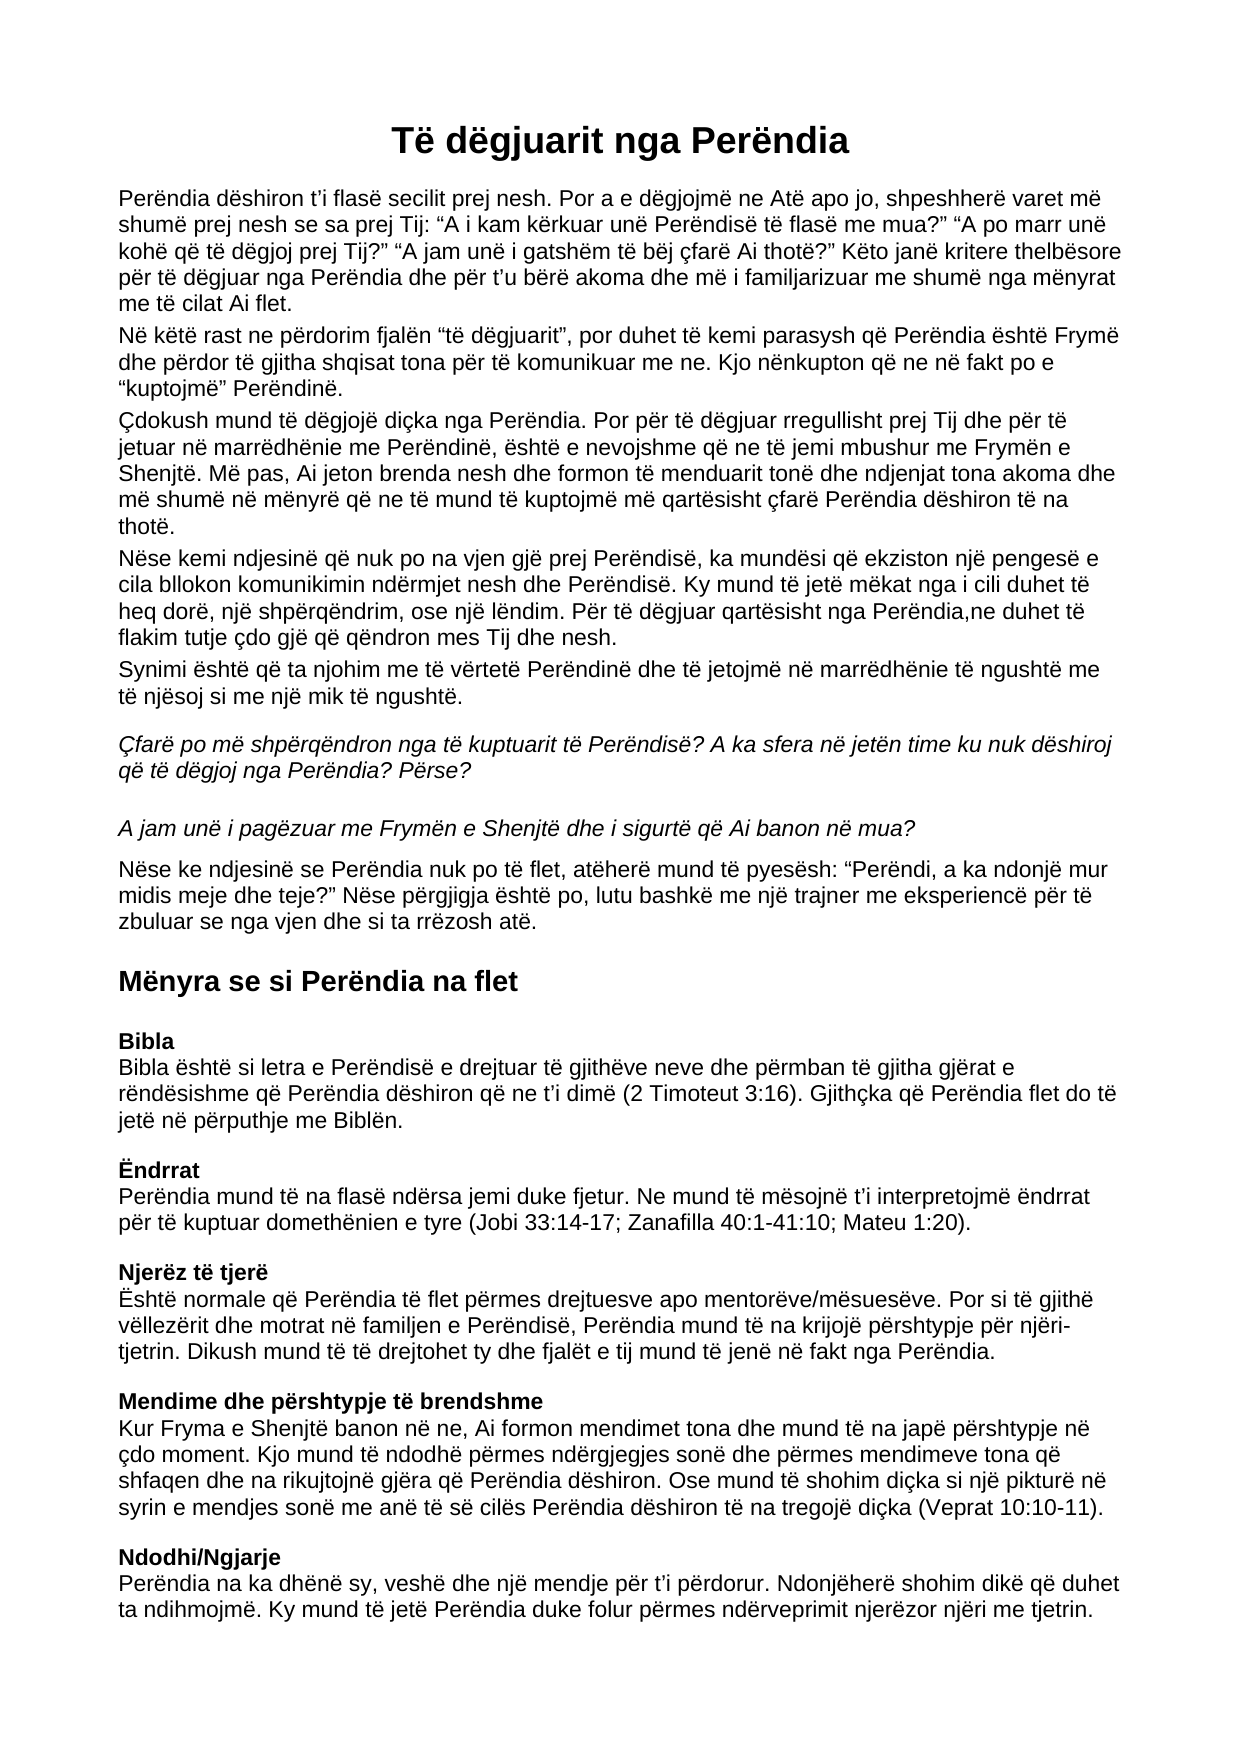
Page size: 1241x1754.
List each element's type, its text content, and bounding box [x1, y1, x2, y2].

subtitle Ndodhi/Ngjarje [118, 1543, 1122, 1570]
text Çfarë po më shpërqëndron nga të kuptuarit të Perëndisë? A ka sfera në jetën time ku nuk dëshiroj që të dëgjoj nga Perëndia? Përse? [118, 731, 1122, 784]
text A jam unë i pagëzuar me Frymën e Shenjtë dhe i sigurtë që Ai banon në mua? [118, 814, 1122, 841]
text Perëndia dëshiron t’i flasë secilit prej nesh. Por a e dëgjojmë ne Atë apo jo, shpeshherë varet më shumë prej nesh se sa prej Tij: “A i kam kërkuar unë Perëndisë të flasë me mua?” “A po marr unë kohë që të dëgjoj prej Tij?” “A jam unë i gatshëm të bëj çfarë Ai thotë?” Këto janë kritere thelbësore për të dëgjuar nga Perëndia dhe për t’u bërë akoma dhe më i familjarizuar me shumë nga mënyrat me të cilat Ai flet. [118, 185, 1122, 317]
text Bibla është si letra e Perëndisë e drejtuar të gjithëve neve dhe përmban të gjitha gjërat e rëndësishme që Perëndia dëshiron që ne t’i dimë (2 Timoteut 3:16). Gjithçka që Perëndia flet do të jetë në përputhje me Biblën. [118, 1054, 1122, 1133]
text Nëse ke ndjesinë se Perëndia nuk po të flet, atëherë mund të pyesësh: “Perëndi, a ka ndonjë mur midis meje dhe teje?” Nëse përgjigja është po, lutu bashkë me një trajner me eksperiencë për të zbuluar se nga vjen dhe si ta rrëzosh atë. [118, 856, 1122, 934]
text Perëndia na ka dhënë sy, veshë dhe një mendje për t’i përdorur. Ndonjëherë shohim dikë që duhet ta ndihmojmë. Ky mund të jetë Perëndia duke folur përmes ndërveprimit njerëzor njëri me tjetrin. [118, 1570, 1122, 1623]
text Është normale që Perëndia të flet përmes drejtuesve apo mentorëve/mësuesëve. Por si të gjithë vëllezërit dhe motrat në familjen e Perëndisë, Perëndia mund të na krijojë përshtypje për njëri-tjetrin. Dikush mund të të drejtohet ty dhe fjalët e tij mund të jenë në fakt nga Perëndia. [118, 1286, 1122, 1365]
subtitle Bibla [118, 1028, 1122, 1054]
text Perëndia mund të na flasë ndërsa jemi duke fjetur. Ne mund të mësojnë t’i interpretojmë ëndrrat për të kuptuar domethënien e tyre (Jobi 33:14-17; Zanafilla 40:1-41:10; Mateu 1:20). [118, 1183, 1122, 1236]
text Kur Fryma e Shenjtë banon në ne, Ai formon mendimet tona dhe mund të na japë përshtypje në çdo moment. Kjo mund të ndodhë përmes ndërgjegjes sonë dhe përmes mendimeve tona që shfaqen dhe na rikujtojnë gjëra që Perëndia dëshiron. Ose mund të shohim diçka si një pikturë në syrin e mendjes sonë me anë të së cilës Perëndia dëshiron të na tregojë diçka (Veprat 10:10-11). [118, 1414, 1122, 1520]
subtitle Njerëz të tjerë [118, 1259, 1122, 1286]
subtitle Ëndrrat [118, 1157, 1122, 1183]
text Në këtë rast ne përdorim fjalën “të dëgjuarit”, por duhet të kemi parasysh që Perëndia është Frymë dhe përdor të gjitha shqisat tona për të komunikuar me ne. Kjo nënkupton që ne në fakt po e “kuptojmë” Perëndinë. [118, 322, 1122, 402]
subtitle Mendime dhe përshtypje të brendshme [118, 1388, 1122, 1414]
text Synimi është që ta njohim me të vërtetë Perëndinë dhe të jetojmë në marrëdhënie të ngushtë me të njësoj si me një mik të ngushtë. [118, 656, 1122, 709]
text Çdokush mund të dëgjojë diçka nga Perëndia. Por për të dëgjuar rregullisht prej Tij dhe për të jetuar në marrëdhënie me Perëndinë, është e nevojshme që ne të jemi mbushur me Frymën e Shenjtë. Më pas, Ai jeton brenda nesh dhe formon të menduarit tonë dhe ndjenjat tona akoma dhe më shumë në mënyrë që ne të mund të kuptojmë më qartësisht çfarë Perëndia dëshiron të na thotë. [118, 407, 1122, 539]
text Nëse kemi ndjesinë që nuk po na vjen gjë prej Perëndisë, ka mundësi që ekziston një pengesë e cila bllokon komunikimin ndërmjet nesh dhe Perëndisë. Ky mund të jetë mëkat nga i cili duhet të heq dorë, një shpërqëndrim, ose një lëndim. Për të dëgjuar qartësisht nga Perëndia,ne duhet të flakim tutje çdo gjë që qëndron mes Tij dhe nesh. [118, 545, 1122, 650]
subtitle Mënyra se si Perëndia na flet [118, 964, 1122, 998]
subtitle Të dëgjuarit nga Perëndia [118, 118, 1122, 161]
